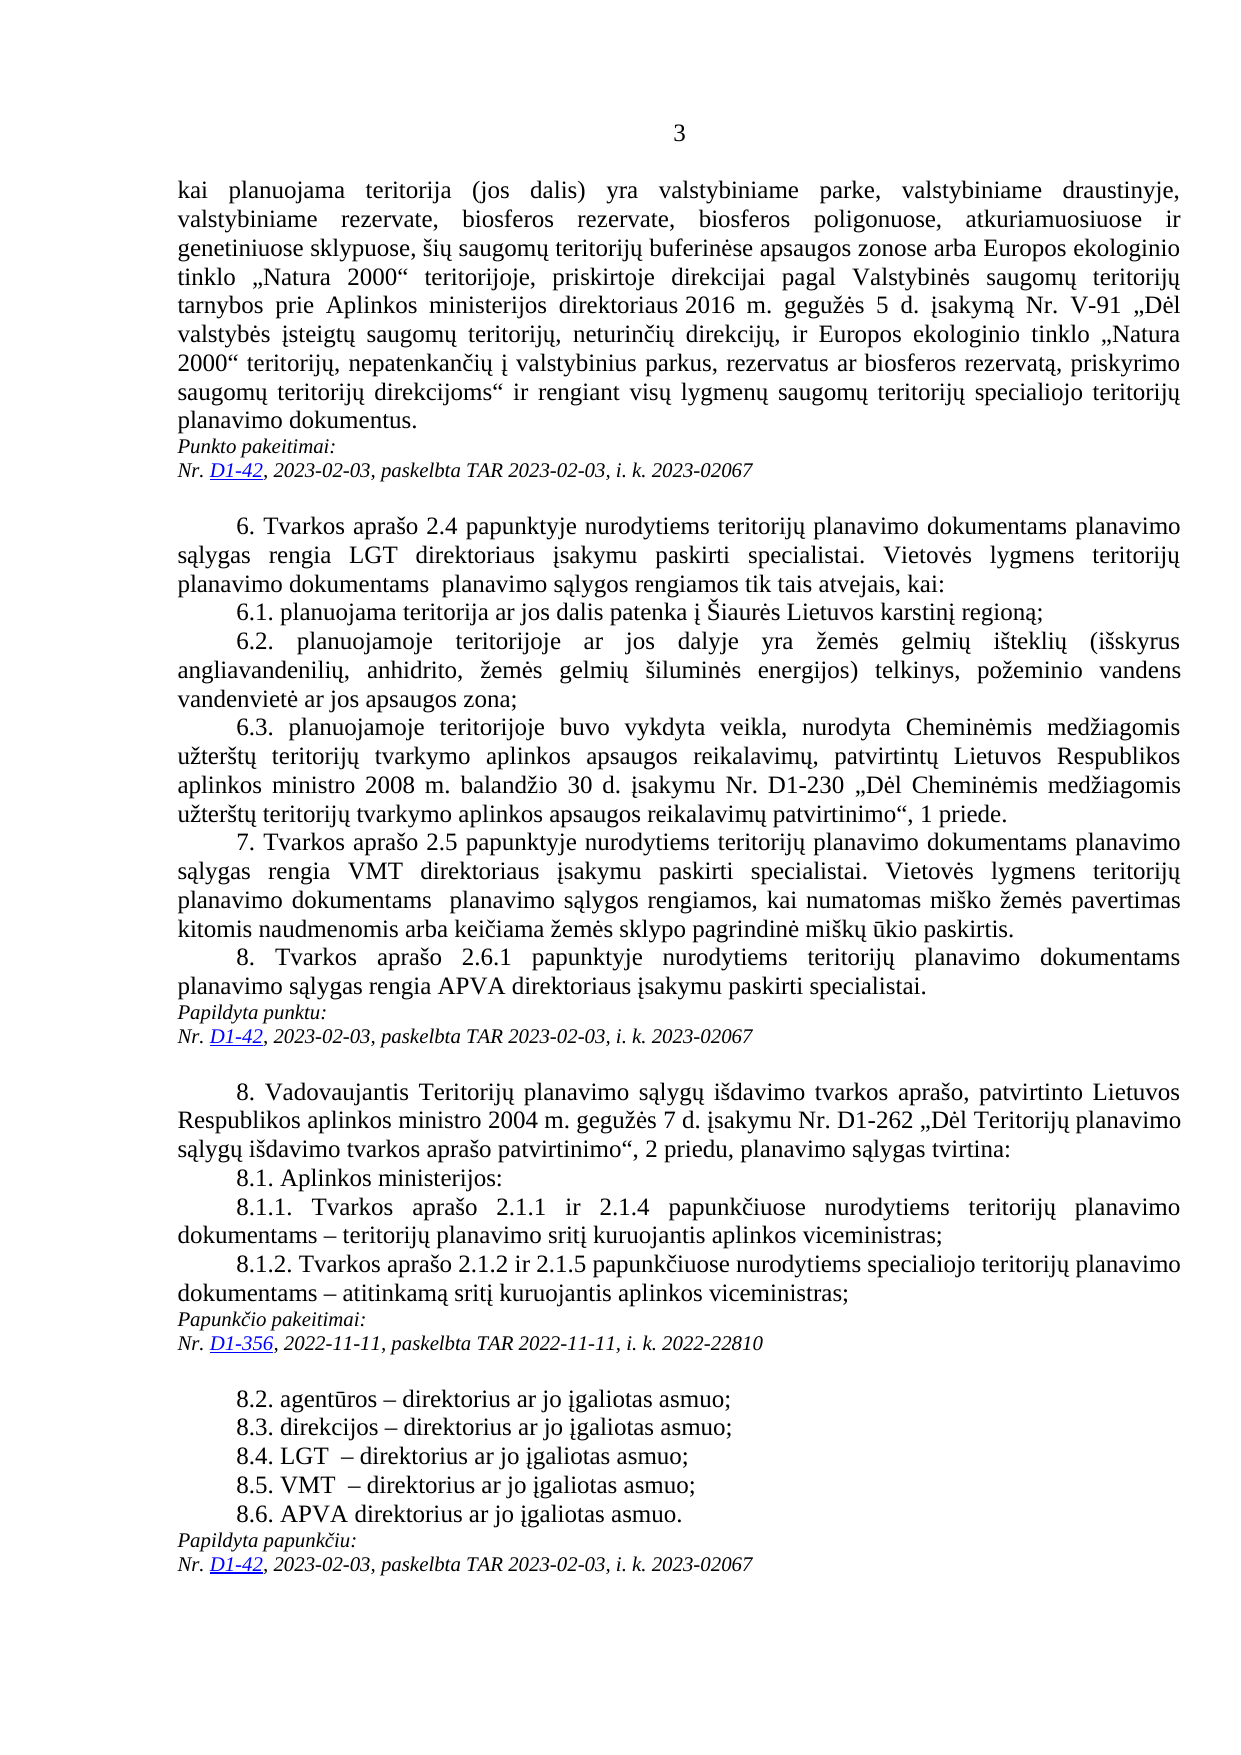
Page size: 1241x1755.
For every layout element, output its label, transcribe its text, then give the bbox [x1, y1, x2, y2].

text Nr. D1-356, 2022-11-11, paskelbta TAR 2022-11-11, i. k. 2022-22810 [177, 1331, 1181, 1355]
text Nr. D1-42, 2023-02-03, paskelbta TAR 2023-02-03, i. k. 2023-02067 [177, 1552, 1181, 1576]
text 7. Tvarkos aprašo 2.5 papunktyje nurodytiems teritorijų planavimo dokumentams planavimo sąlygas rengia VMT direktoriaus įsakymu paskirti specialistai. Vietovės lygmens teritorijų planavimo dokumentams planavimo sąlygos rengiamos, kai numatomas miško žemės pavertimas kitomis naudmenomis arba keičiama žemės sklypo pagrindinė miškų ūkio paskirtis. [177, 827, 1181, 942]
text 8.2. agentūros – direktorius ar jo įgaliotas asmuo; [177, 1384, 1181, 1412]
text 8. Tvarkos aprašo 2.6.1 papunktyje nurodytiems teritorijų planavimo dokumentams planavimo sąlygas rengia APVA direktoriaus įsakymu paskirti specialistai. [177, 942, 1181, 1000]
text Nr. D1-42, 2023-02-03, paskelbta TAR 2023-02-03, i. k. 2023-02067 [177, 1024, 1181, 1048]
text Papunkčio pakeitimai: [177, 1307, 1181, 1331]
text Nr. D1-42, 2023-02-03, paskelbta TAR 2023-02-03, i. k. 2023-02067 [177, 458, 1181, 482]
text 8.1. Aplinkos ministerijos: [177, 1163, 1181, 1192]
text Punkto pakeitimai: [177, 434, 1181, 458]
text 8.5. VMT – direktorius ar jo įgaliotas asmuo; [177, 1470, 1181, 1499]
text 8. Vadovaujantis Teritorijų planavimo sąlygų išdavimo tvarkos aprašo, patvirtinto Lietuvos Respublikos aplinkos ministro 2004 m. gegužės 7 d. įsakymu Nr. D1-262 „Dėl Teritorijų planavimo sąlygų išdavimo tvarkos aprašo patvirtinimo“, 2 priedu, planavimo sąlygas tvirtina: [177, 1077, 1181, 1163]
text kai planuojama teritorija (jos dalis) yra valstybiniame parke, valstybiniame draustinyje, valstybiniame rezervate, biosferos rezervate, biosferos poligonuose, atkuriamuosiuose ir genetiniuose sklypuose, šių saugomų teritorijų buferinėse apsaugos zonose arba Europos ekologinio tinklo „Natura 2000“ teritorijoje, priskirtoje direkcijai pagal Valstybinės saugomų teritorijų tarnybos prie Aplinkos ministerijos direktoriaus 2016 m. gegužės 5 d. įsakymą Nr. V-91 „Dėl valstybės įsteigtų saugomų teritorijų, neturinčių direkcijų, ir Europos ekologinio tinklo „Natura 2000“ teritorijų, nepatenkančių į valstybinius parkus, rezervatus ar biosferos rezervatą, priskyrimo saugomų teritorijų direkcijoms“ ir rengiant visų lygmenų saugomų teritorijų specialiojo teritorijų planavimo dokumentus. [177, 176, 1181, 434]
text Papildyta punktu: [177, 1000, 1181, 1024]
text Papildyta papunkčiu: [177, 1527, 1181, 1552]
text 8.6. APVA direktorius ar jo įgaliotas asmuo. [177, 1499, 1181, 1527]
text 8.3. direkcijos – direktorius ar jo įgaliotas asmuo; [177, 1412, 1181, 1441]
text 6.3. planuojamoje teritorijoje buvo vykdyta veikla, nurodyta Cheminėmis medžiagomis užterštų teritorijų tvarkymo aplinkos apsaugos reikalavimų, patvirtintų Lietuvos Respublikos aplinkos ministro 2008 m. balandžio 30 d. įsakymu Nr. D1-230 „Dėl Cheminėmis medžiagomis užterštų teritorijų tvarkymo aplinkos apsaugos reikalavimų patvirtinimo“, 1 priede. [177, 712, 1181, 827]
text 8.1.2. Tvarkos aprašo 2.1.2 ir 2.1.5 papunkčiuose nurodytiems specialiojo teritorijų planavimo dokumentams – atitinkamą sritį kuruojantis aplinkos viceministras; [177, 1249, 1181, 1307]
text 6.2. planuojamoje teritorijoje ar jos dalyje yra žemės gelmių išteklių (išskyrus angliavandenilių, anhidrito, žemės gelmių šiluminės energijos) telkinys, požeminio vandens vandenvietė ar jos apsaugos zona; [177, 626, 1181, 712]
text 8.4. LGT – direktorius ar jo įgaliotas asmuo; [177, 1441, 1181, 1470]
text 6.1. planuojama teritorija ar jos dalis patenka į Šiaurės Lietuvos karstinį regioną; [177, 597, 1181, 626]
text 6. Tvarkos aprašo 2.4 papunktyje nurodytiems teritorijų planavimo dokumentams planavimo sąlygas rengia LGT direktoriaus įsakymu paskirti specialistai. Vietovės lygmens teritorijų planavimo dokumentams planavimo sąlygos rengiamos tik tais atvejais, kai: [177, 511, 1181, 597]
text 8.1.1. Tvarkos aprašo 2.1.1 ir 2.1.4 papunkčiuose nurodytiems teritorijų planavimo dokumentams – teritorijų planavimo sritį kuruojantis aplinkos viceministras; [177, 1192, 1181, 1249]
